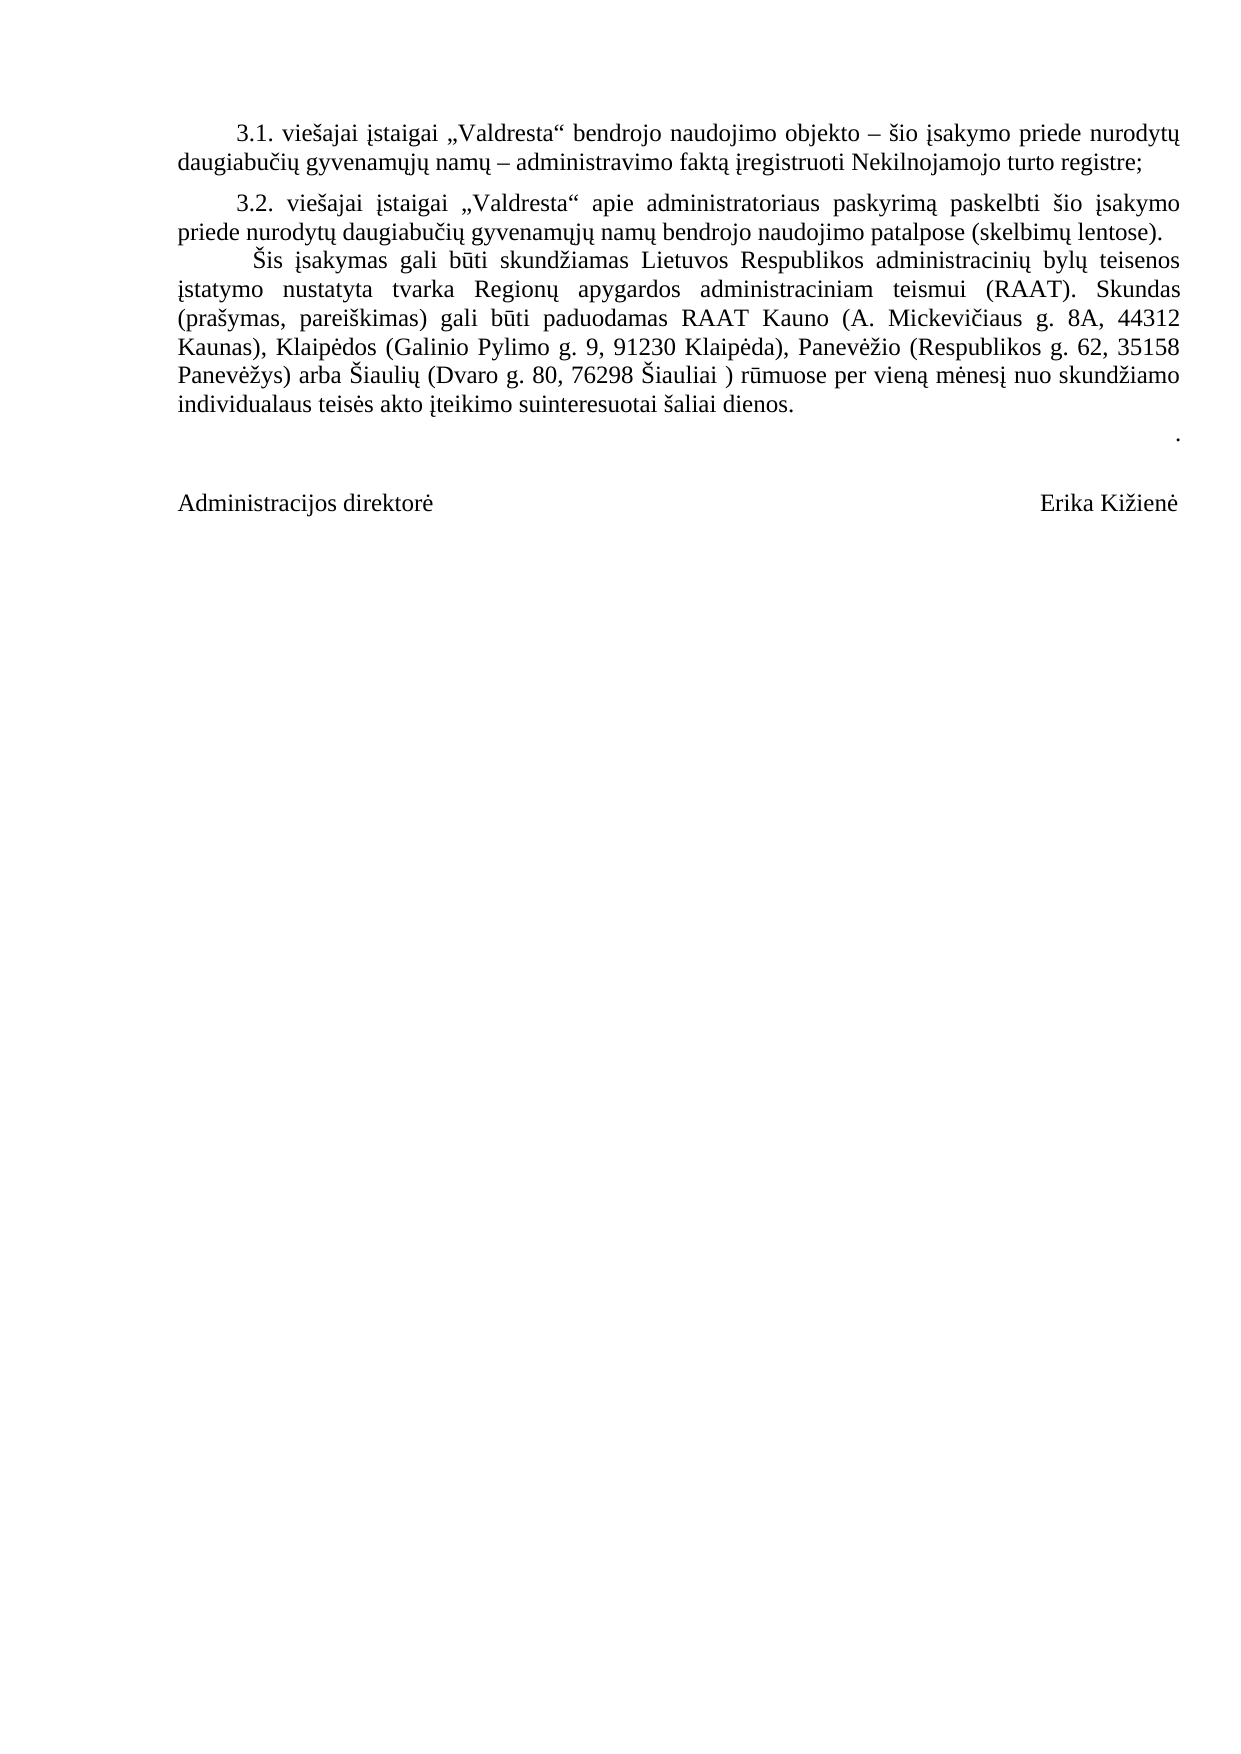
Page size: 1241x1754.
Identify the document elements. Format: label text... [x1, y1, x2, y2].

text Administracijos direktorė Erika Kižienė [177, 488, 1181, 546]
text Šis įsakymas gali būti skundžiamas Lietuvos Respublikos administracinių bylų teisenos įstatymo nustatyta tvarka Regionų apygardos administraciniam teismui (RAAT). Skundas (prašymas, pareiškimas) gali būti paduodamas RAAT Kauno (A. Mickevičiaus g. 8A, 44312 Kaunas), Klaipėdos (Galinio Pylimo g. 9, 91230 Klaipėda), Panevėžio (Respublikos g. 62, 35158 Panevėžys) arba Šiaulių (Dvaro g. 80, 76298 Šiauliai ) rūmuose per vieną mėnesį nuo skundžiamo individualaus teisės akto įteikimo suinteresuotai šaliai dienos. [177, 246, 1181, 418]
text 3.2. viešajai įstaigai „Valdresta“ apie administratoriaus paskyrimą paskelbti šio įsakymo priede nurodytų daugiabučių gyvenamųjų namų bendrojo naudojimo patalpose (skelbimų lentose). [177, 188, 1181, 246]
text 3.1. viešajai įstaigai „Valdresta“ bendrojo naudojimo objekto – šio įsakymo priede nurodytų daugiabučių gyvenamųjų namų – administravimo faktą įregistruoti Nekilnojamojo turto registre; [177, 118, 1181, 176]
text . [177, 418, 1181, 447]
